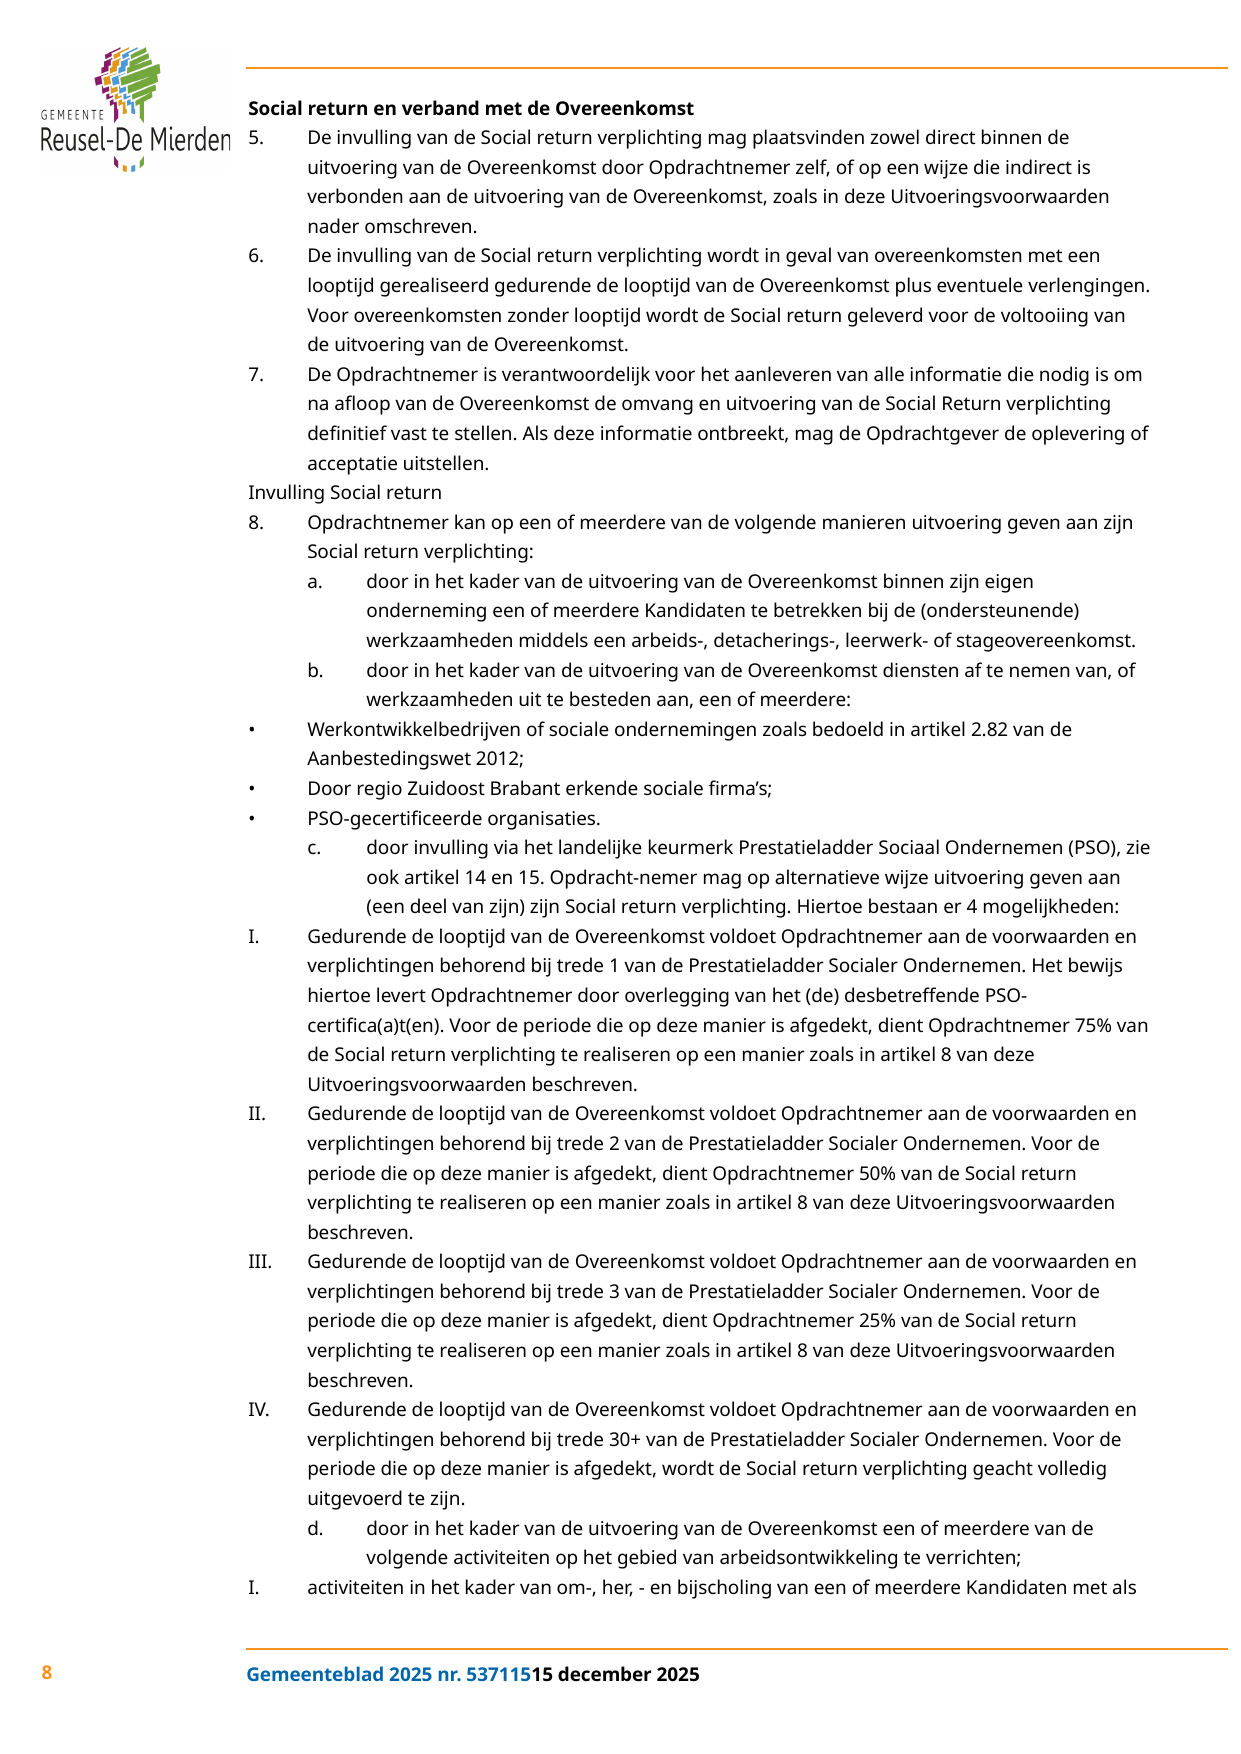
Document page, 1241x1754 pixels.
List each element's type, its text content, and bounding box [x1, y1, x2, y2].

list Door regio Zuidoost Brabant erkende sociale firma’s; [248, 775, 1152, 801]
list door in het kader van de uitvoering van de Overeenkomst een of meerdere van de volgende activiteiten op het gebied van arbeidsontwikkeling te verrichten; [307, 1515, 1152, 1570]
text Social return en verband met de Overeenkomst [248, 95, 1152, 121]
list door invulling via het landelijke keurmerk Prestatieladder Sociaal Ondernemen (PSO), zie ook artikel 14 en 15. Opdracht-nemer mag op alternatieve wijze uitvoering geven aan (een deel van zijn) zijn Social return verplichting. Hiertoe bestaan er 4 mogelijkheden: [307, 834, 1152, 919]
text Invulling Social return [248, 479, 1152, 505]
list Gedurende de looptijd van de Overeenkomst voldoet Opdrachtnemer aan de voorwaarden en verplichtingen behorend bij trede 1 van de Prestatieladder Socialer Ondernemen. Het bewijs hiertoe levert Opdrachtnemer door overlegging van het (de) desbetreffende PSO-certifica(a)t(en). Voor de periode die op deze manier is afgedekt, dient Opdrachtnemer 75% van de Social return verplichting te realiseren op een manier zoals in artikel 8 van deze Uitvoeringsvoorwaarden beschreven. [248, 923, 1152, 1097]
list De invulling van de Social return verplichting mag plaatsvinden zowel direct binnen de uitvoering van de Overeenkomst door Opdrachtnemer zelf, of op een wijze die indirect is verbonden aan de uitvoering van de Overeenkomst, zoals in deze Uitvoeringsvoorwaarden nader omschreven. [248, 124, 1152, 239]
list Gedurende de looptijd van de Overeenkomst voldoet Opdrachtnemer aan de voorwaarden en verplichtingen behorend bij trede 30+ van de Prestatieladder Socialer Ondernemen. Voor de periode die op deze manier is afgedekt, wordt de Social return verplichting geacht volledig uitgevoerd te zijn. [248, 1396, 1152, 1511]
list PSO-gecertificeerde organisaties. [248, 805, 1152, 831]
picture [41, 47, 231, 172]
list activiteiten in het kader van om-, her, - en bijscholing van een of meerdere Kandidaten met als [248, 1574, 1152, 1600]
list Opdrachtnemer kan op een of meerdere van de volgende manieren uitvoering geven aan zijn Social return verplichting: [248, 509, 1152, 564]
list Werkontwikkelbedrijven of sociale ondernemingen zoals bedoeld in artikel 2.82 van de Aanbestedingswet 2012; [248, 716, 1152, 771]
list door in het kader van de uitvoering van de Overeenkomst diensten af te nemen van, of werkzaamheden uit te besteden aan, een of meerdere: [307, 657, 1152, 712]
list De Opdrachtnemer is verantwoordelijk voor het aanleveren van alle informatie die nodig is om na afloop van de Overeenkomst de omvang en uitvoering van de Social Return verplichting definitief vast te stellen. Als deze informatie ontbreekt, mag de Opdrachtgever de oplevering of acceptatie uitstellen. [248, 361, 1152, 476]
list De invulling van de Social return verplichting wordt in geval van overeenkomsten met een looptijd gerealiseerd gedurende de looptijd van de Overeenkomst plus eventuele verlengingen. Voor overeenkomsten zonder looptijd wordt de Social return geleverd voor de voltooiing van de uitvoering van de Overeenkomst. [248, 243, 1152, 357]
list door in het kader van de uitvoering van de Overeenkomst binnen zijn eigen onderneming een of meerdere Kandidaten te betrekken bij de (ondersteunende) werkzaamheden middels een arbeids-, detacherings-, leerwerk- of stageovereenkomst. [307, 568, 1152, 653]
list Gedurende de looptijd van de Overeenkomst voldoet Opdrachtnemer aan de voorwaarden en verplichtingen behorend bij trede 3 van de Prestatieladder Socialer Ondernemen. Voor de periode die op deze manier is afgedekt, dient Opdrachtnemer 25% van de Social return verplichting te realiseren op een manier zoals in artikel 8 van deze Uitvoeringsvoorwaarden beschreven. [248, 1248, 1152, 1393]
list Gedurende de looptijd van de Overeenkomst voldoet Opdrachtnemer aan de voorwaarden en verplichtingen behorend bij trede 2 van de Prestatieladder Socialer Ondernemen. Voor de periode die op deze manier is afgedekt, dient Opdrachtnemer 50% van de Social return verplichting te realiseren op een manier zoals in artikel 8 van deze Uitvoeringsvoorwaarden beschreven. [248, 1101, 1152, 1245]
